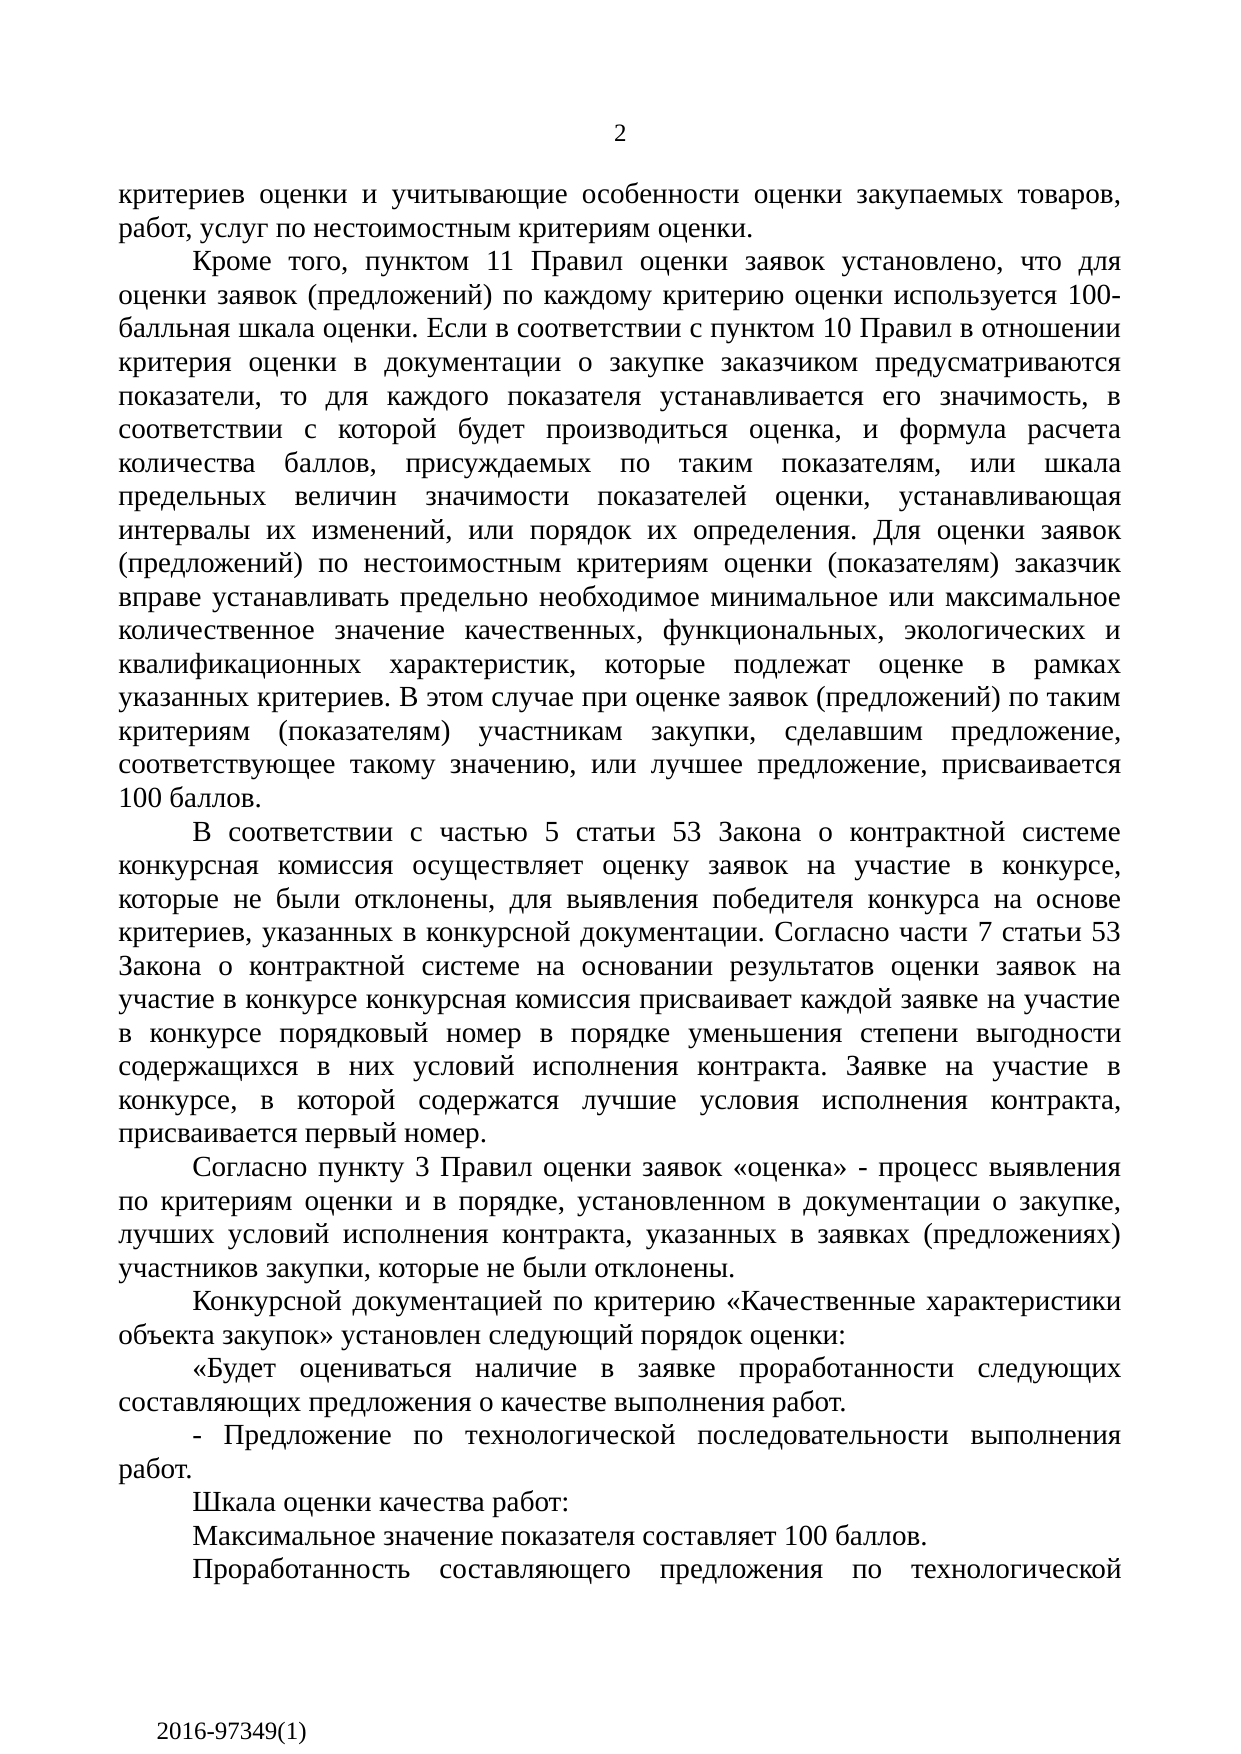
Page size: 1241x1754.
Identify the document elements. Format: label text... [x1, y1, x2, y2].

text критериев оценки и учитывающие особенности оценки закупаемых товаров, работ, услуг по нестоимостным критериям оценки. [118, 176, 1122, 243]
text Максимальное значение показателя составляет 100 баллов. [118, 1518, 1122, 1552]
text - Предложение по технологической последовательности выполнения работ. [118, 1417, 1122, 1484]
text Проработанность составляющего предложения по технологической [118, 1552, 1122, 1585]
text В соответствии с частью 5 статьи 53 Закона о контрактной системе конкурсная комиссия осуществляет оценку заявок на участие в конкурсе, которые не были отклонены, для выявления победителя конкурса на основе критериев, указанных в конкурсной документации. Согласно части 7 статьи 53 Закона о контрактной системе на основании результатов оценки заявок на участие в конкурсе конкурсная комиссия присваивает каждой заявке на участие в конкурсе порядковый номер в порядке уменьшения степени выгодности содержащихся в них условий исполнения контракта. Заявке на участие в конкурсе, в которой содержатся лучшие условия исполнения контракта, присваивается первый номер. [118, 814, 1122, 1149]
text Конкурсной документацией по критерию «Качественные характеристики объекта закупок» установлен следующий порядок оценки: [118, 1283, 1122, 1350]
text Шкала оценки качества работ: [118, 1484, 1122, 1518]
text Кроме того, пунктом 11 Правил оценки заявок установлено, что для оценки заявок (предложений) по каждому критерию оценки используется 100-балльная шкала оценки. Если в соответствии с пунктом 10 Правил в отношении критерия оценки в документации о закупке заказчиком предусматриваются показатели, то для каждого показателя устанавливается его значимость, в соответствии с которой будет производиться оценка, и формула расчета количества баллов, присуждаемых по таким показателям, или шкала предельных величин значимости показателей оценки, устанавливающая интервалы их изменений, или порядок их определения. Для оценки заявок (предложений) по нестоимостным критериям оценки (показателям) заказчик вправе устанавливать предельно необходимое минимальное или максимальное количественное значение качественных, функциональных, экологических и квалификационных характеристик, которые подлежат оценке в рамках указанных критериев. В этом случае при оценке заявок (предложений) по таким критериям (показателям) участникам закупки, сделавшим предложение, соответствующее такому значению, или лучшее предложение, присваивается 100 баллов. [118, 243, 1122, 814]
text «Будет оцениваться наличие в заявке проработанности следующих составляющих предложения о качестве выполнения работ. [118, 1350, 1122, 1417]
text Согласно пункту 3 Правил оценки заявок «оценка» - процесс выявления по критериям оценки и в порядке, установленном в документации о закупке, лучших условий исполнения контракта, указанных в заявках (предложениях) участников закупки, которые не были отклонены. [118, 1149, 1122, 1283]
